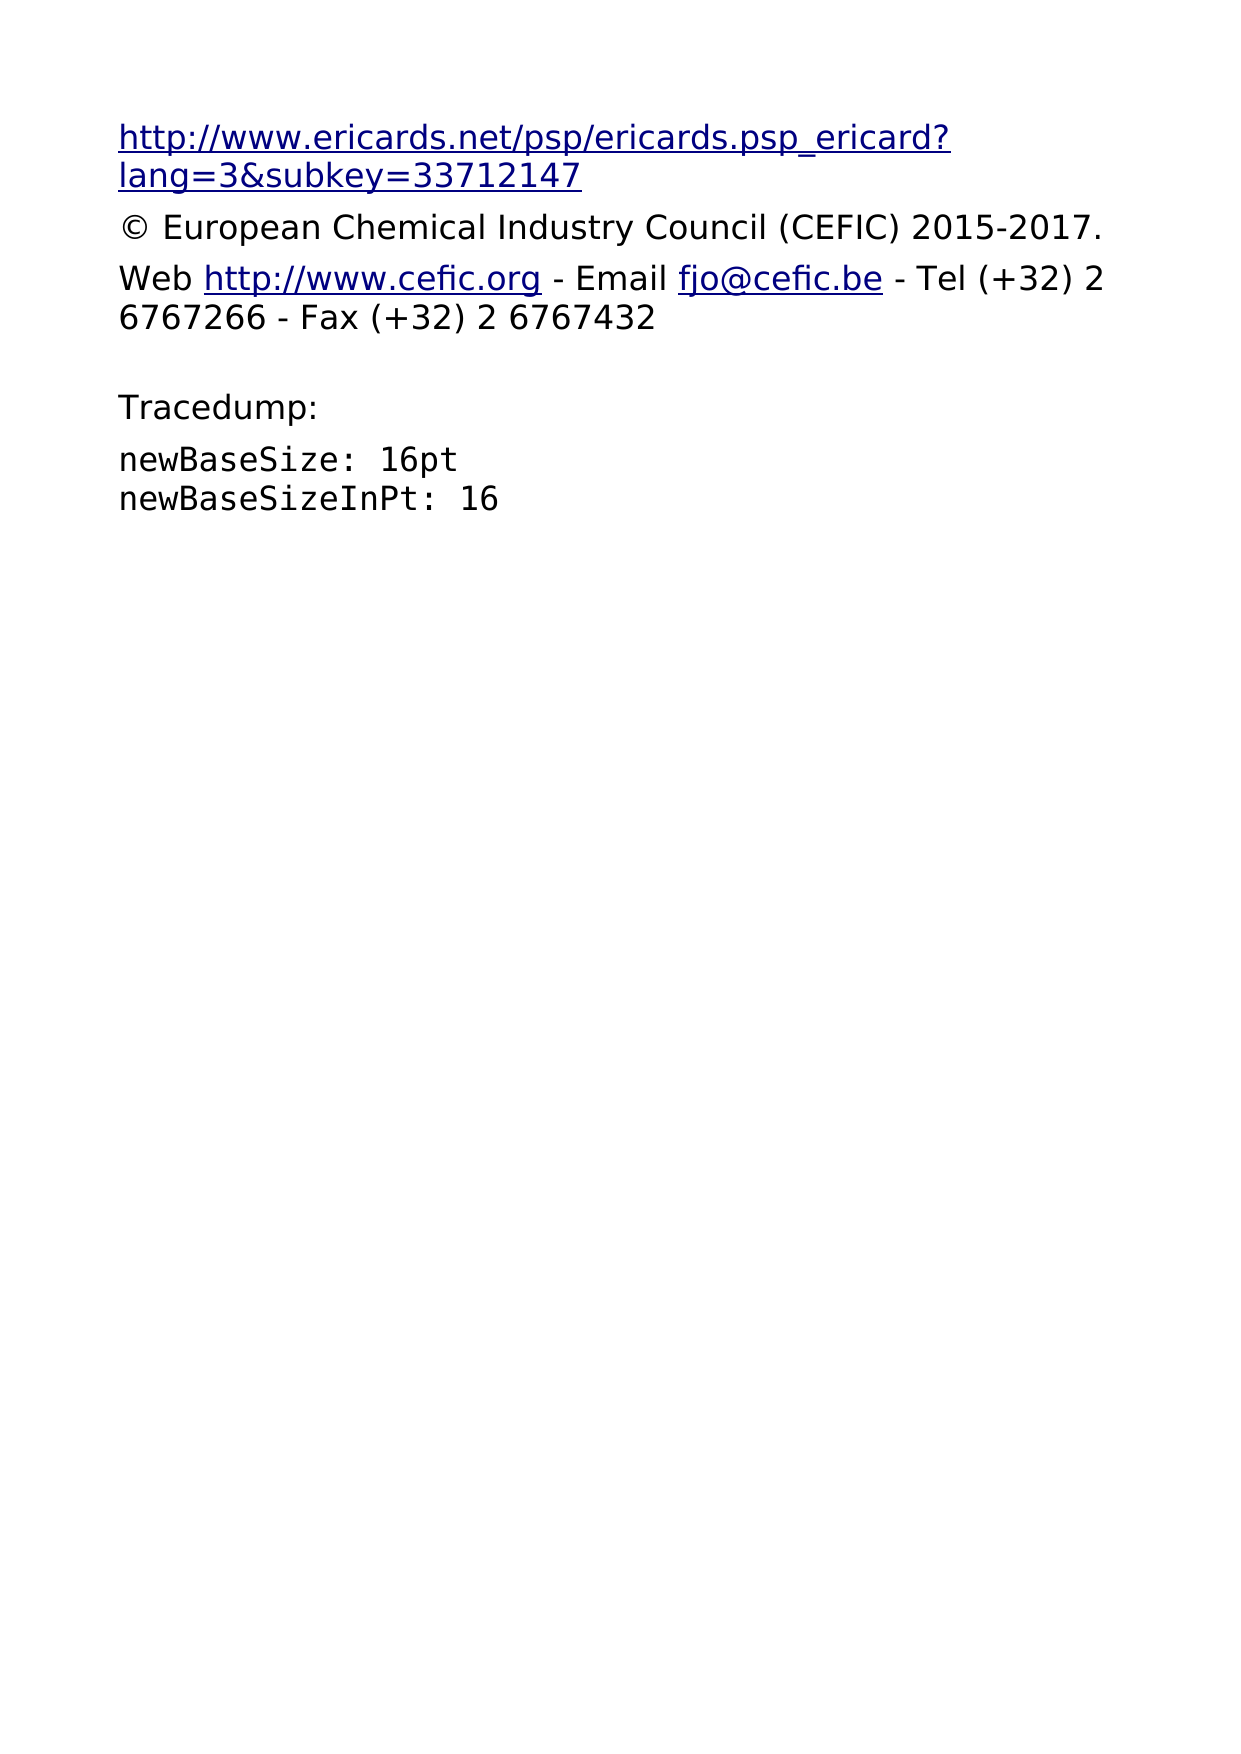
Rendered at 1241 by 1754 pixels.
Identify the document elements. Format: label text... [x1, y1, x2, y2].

text Tracedump: [118, 350, 1122, 428]
text http://www.ericards.net/psp/ericards.psp_ericard?lang=3&subkey=33712147 [118, 118, 1122, 196]
text © European Chemical Industry Council (CEFIC) 2015-2017. [118, 208, 1122, 247]
text Web http://www.cefic.org - Email fjo@cefic.be - Tel (+32) 2 6767266 - Fax (+32) 2 6767432 [118, 260, 1122, 337]
text newBaseSize: 16pt newBaseSizeInPt: 16 [118, 440, 1122, 518]
